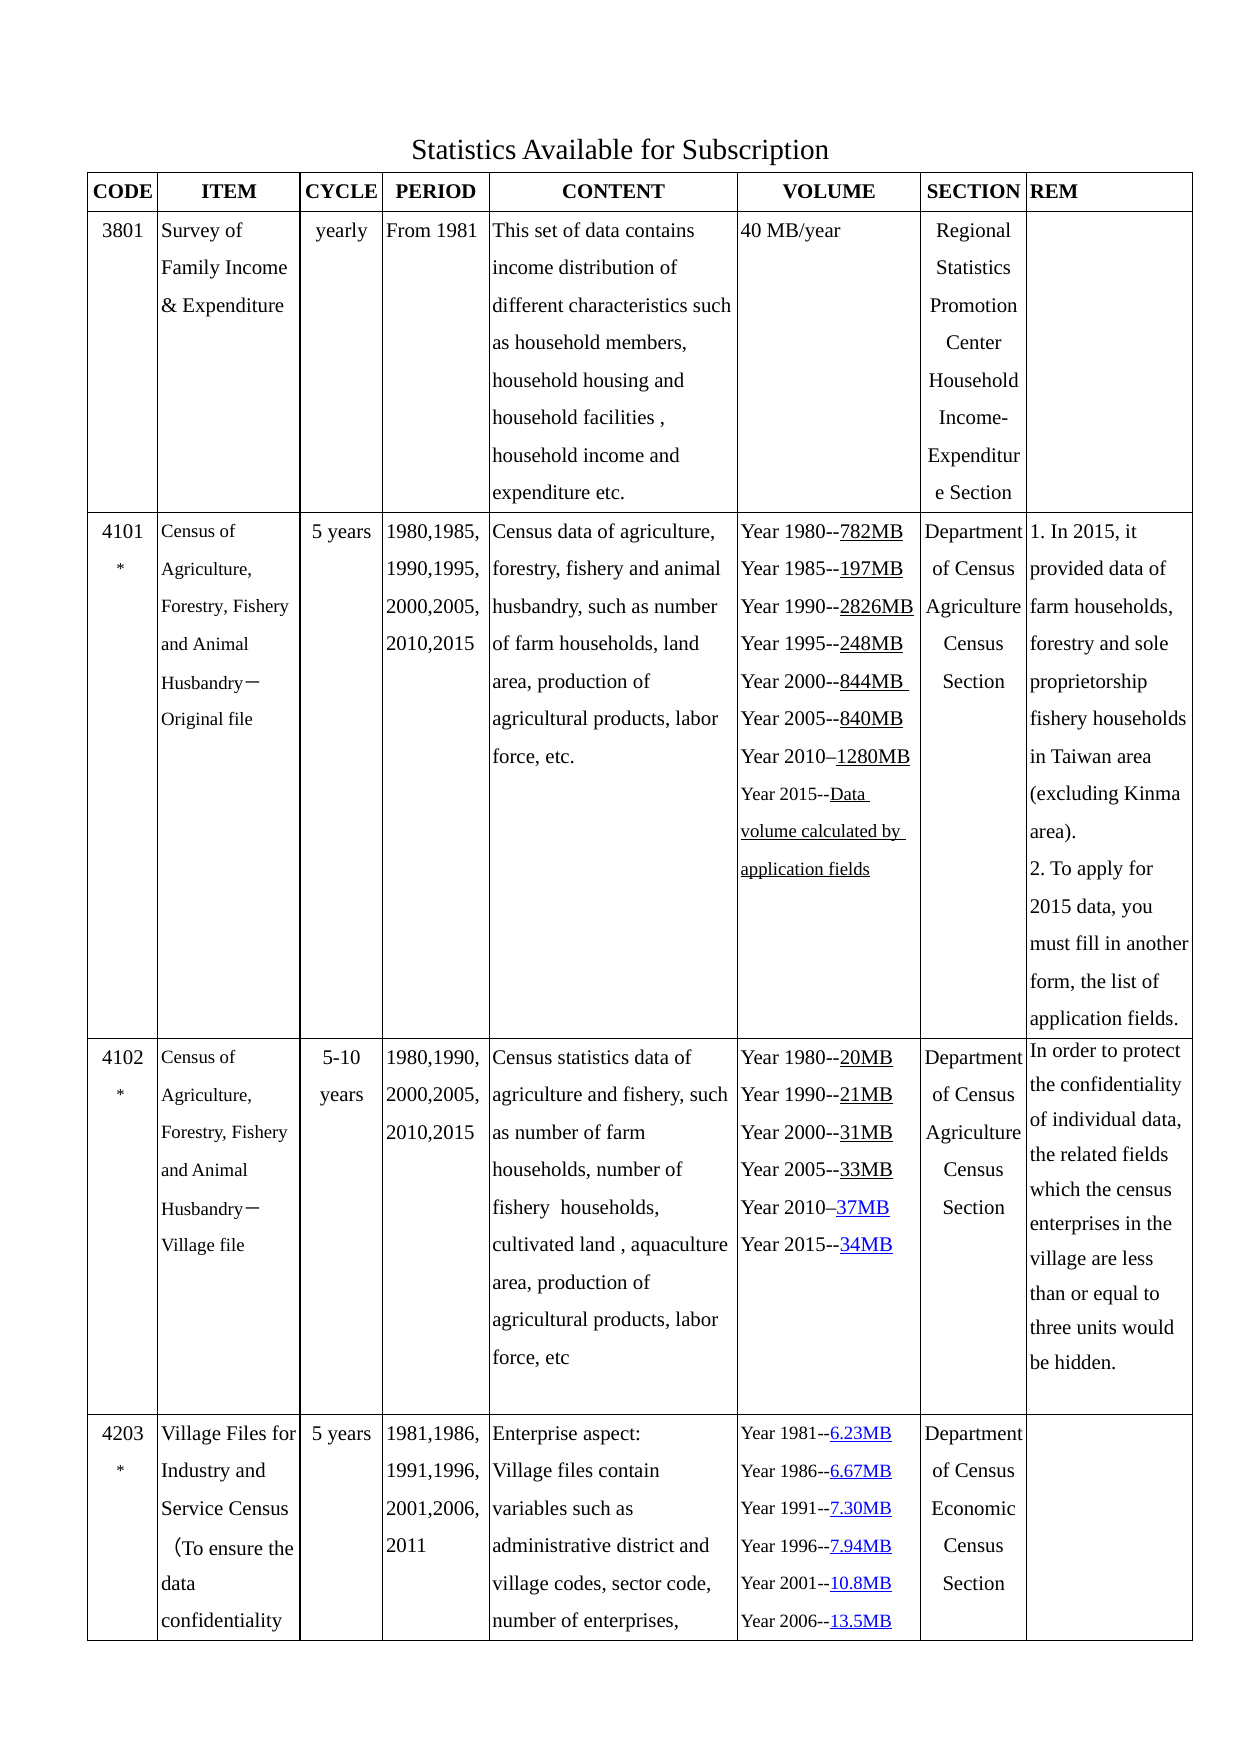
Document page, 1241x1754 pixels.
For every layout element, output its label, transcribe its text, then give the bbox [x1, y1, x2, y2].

table_cell 4101 * [88, 513, 157, 1038]
table_cell Department of Census Economic Census Section [921, 1415, 1026, 1640]
table_cell Village Files for Industry and Service Census （To ensure the data confidentiality [158, 1415, 299, 1640]
table_header CYCLE [301, 173, 382, 211]
table_cell 1980,1990, 2000,2005, 2010,2015 [383, 1039, 489, 1414]
table_cell 5 years [301, 513, 382, 1038]
text Statistics Available for Subscription [118, 131, 1122, 168]
table_cell Department of Census Agriculture Census Section [921, 1039, 1026, 1414]
table_header SECTION [921, 173, 1026, 211]
table_cell 4102 * [88, 1039, 157, 1414]
table_header VOLUME [738, 173, 920, 211]
table_cell Year 1981--6.23MB Year 1986--6.67MB Year 1991--7.30MB Year 1996--7.94MB Year 2001--10.8MB Year 2006--13.5MB [738, 1415, 920, 1640]
table_cell 1. In 2015, it provided data of farm households, forestry and sole proprietorship fishery households in Taiwan area (excluding Kinma area). 2. To apply for 2015 data, you must fill in another form, the list of application fields. [1027, 513, 1192, 1038]
table_cell In order to protect the confidentiality of individual data, the related fields which the census enterprises in the village are less than or equal to three units would be hidden. [1027, 1039, 1192, 1414]
table_cell Census statistics data of agriculture and fishery, such as number of farm households, number of fishery households, cultivated land , aquaculture area, production of agricultural products, labor force, etc [490, 1039, 737, 1414]
table_cell Year 1980--782MB Year 1985--197MB Year 1990--2826MB Year 1995--248MB Year 2000--844MB Year 2005--840MB Year 2010–1280MB Year 2015--Data volume calculated by application fields [738, 513, 920, 1038]
table_header PERIOD [383, 173, 489, 211]
table_cell From 1981 [383, 212, 489, 512]
table_cell 1981,1986, 1991,1996, 2001,2006, 2011 [383, 1415, 489, 1640]
table_cell Census of Agriculture, Forestry, Fishery and Animal Husbandry－Village file [158, 1039, 299, 1414]
table_cell 5-10 years [301, 1039, 382, 1414]
table_header REM [1027, 173, 1192, 211]
table_header CONTENT [490, 173, 737, 211]
table_header ITEM [158, 173, 299, 211]
table_cell 5 years [301, 1415, 382, 1640]
table_cell Survey of Family Income & Expenditure [158, 212, 299, 512]
table_cell This set of data contains income distribution of different characteristics such as household members, household housing and household facilities , household income and expenditure etc. [490, 212, 737, 512]
table_cell Census data of agriculture, forestry, fishery and animal husbandry, such as number of farm households, land area, production of agricultural products, labor force, etc. [490, 513, 737, 1038]
table_cell 40 MB/year [738, 212, 920, 512]
table_cell Census of Agriculture, Forestry, Fishery and Animal Husbandry－Original file [158, 513, 299, 1038]
table_cell [1027, 212, 1192, 512]
table_cell Regional Statistics Promotion Center Household Income-Expenditure Section [921, 212, 1026, 512]
table_cell [1027, 1415, 1192, 1640]
table_cell 3801 [88, 212, 157, 512]
table_cell 1980,1985, 1990,1995, 2000,2005, 2010,2015 [383, 513, 489, 1038]
table_cell yearly [301, 212, 382, 512]
table_cell Year 1980--20MB Year 1990--21MB Year 2000--31MB Year 2005--33MB Year 2010–37MB Year 2015--34MB [738, 1039, 920, 1414]
table_header CODE [88, 173, 157, 211]
table_cell Department of Census Agriculture Census Section [921, 513, 1026, 1038]
table_cell 4203 * [88, 1415, 157, 1640]
table_cell Enterprise aspect: Village files contain variables such as administrative district and village codes, sector code, number of enterprises, [490, 1415, 737, 1640]
